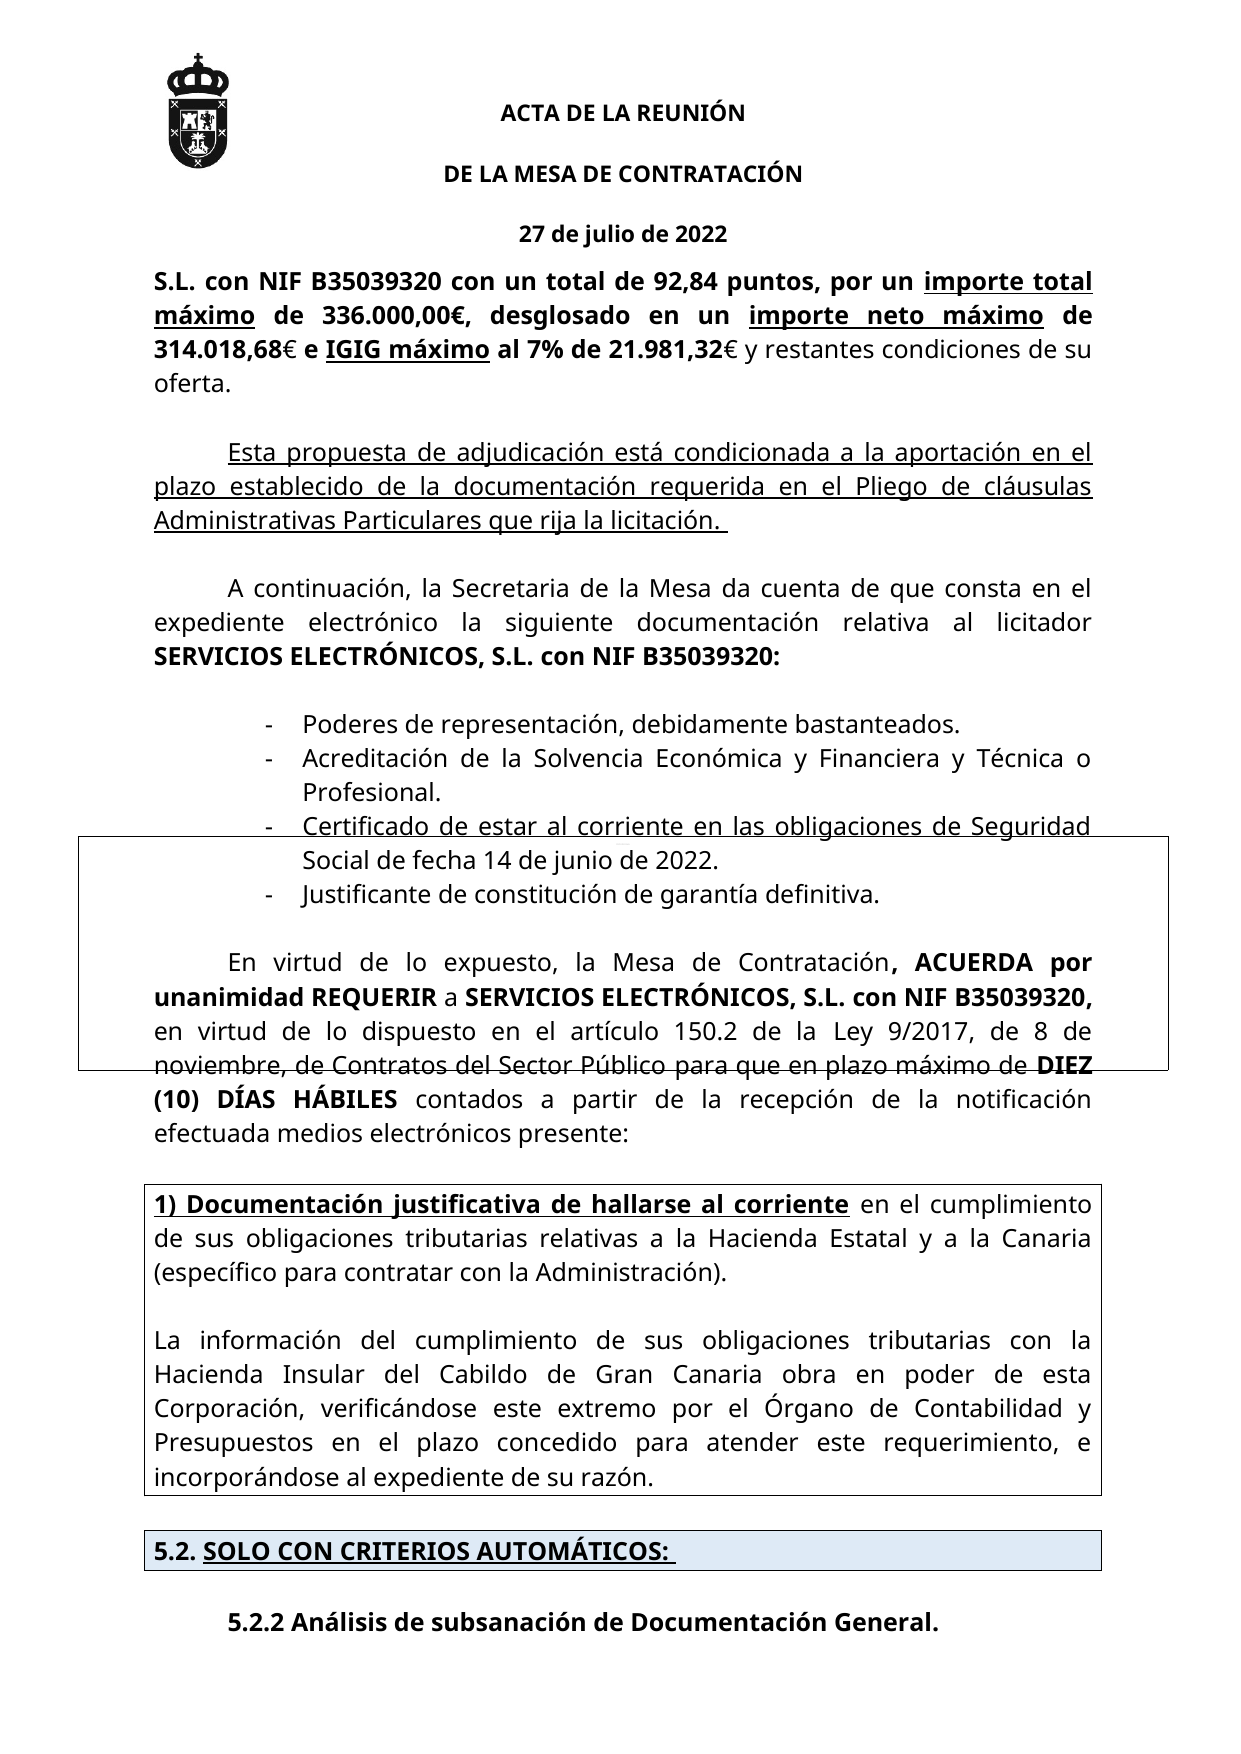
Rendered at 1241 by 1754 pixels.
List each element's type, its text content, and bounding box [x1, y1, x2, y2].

text S.L. con nif B35039320 con un total de 92,84 puntos, por un importe total máximo de 336.000,00€, desglosado en un importe neto máximo de 314.018,68€ e IGIG máximo al 7% de 21.981,32€ y restantes condiciones de su oferta. [153, 264, 1093, 400]
list Acreditación de la Solvencia Económica y Financiera y Técnica o Profesional. [264, 741, 1093, 809]
text En virtud de lo expuesto, la Mesa de Contratación, ACUERDA por unanimidad REQUERIR a SERVICIOS ELECTRÓNICOS, S.L. con nif B35039320, en virtud de lo dispuesto en el artículo 150.2 de la Ley 9/2017, de 8 de noviembre, de Contratos del Sector Público para que en plazo máximo de DIEZ (10) DÍAS HÁBILES contados a partir de la recepción de la notificación efectuada medios electrónicos presente: [153, 945, 1093, 1149]
picture [164, 50, 231, 171]
text 5.2. SOLO CON CRITERIOS AUTOMÁTICOS: [145, 1531, 1101, 1570]
text Esta propuesta de adjudicación está condicionada a la aportación en el plazo establecido de la documentación requerida en el Pliego de cláusulas [153, 434, 1093, 497]
text A continuación, la Secretaria de la Mesa da cuenta de que consta en el expediente electrónico la siguiente documentación relativa al licitador SERVICIOS ELECTRÓNICOS, S.L. con nif B35039320: [153, 570, 1093, 673]
text 1) Documentación justificativa de hallarse al corriente en el cumplimiento de sus obligaciones tributarias relativas a la Hacienda Estatal y a la Canaria (específico para contratar con la Administración). [145, 1185, 1101, 1289]
text 5.2.2 Análisis de subsanación de Documentación General. [227, 1605, 1093, 1639]
list Certificado de estar al corriente en las obligaciones de Seguridad Social de fecha 14 de junio de 2022. [264, 809, 1093, 877]
text Administrativas Particulares que rija la licitación. [153, 498, 1093, 536]
text La información del cumplimiento de sus obligaciones tributarias con la Hacienda Insular del Cabildo de Gran Canaria obra en poder de esta Corporación, verificándose este extremo por el Órgano de Contabilidad y Presupuestos en el plazo concedido para atender este requerimiento, e incorporándose al expediente de su razón. [145, 1320, 1101, 1495]
list Poderes de representación, debidamente bastanteados. [264, 707, 1093, 741]
list Justificante de constitución de garantía definitiva. [264, 877, 1093, 911]
